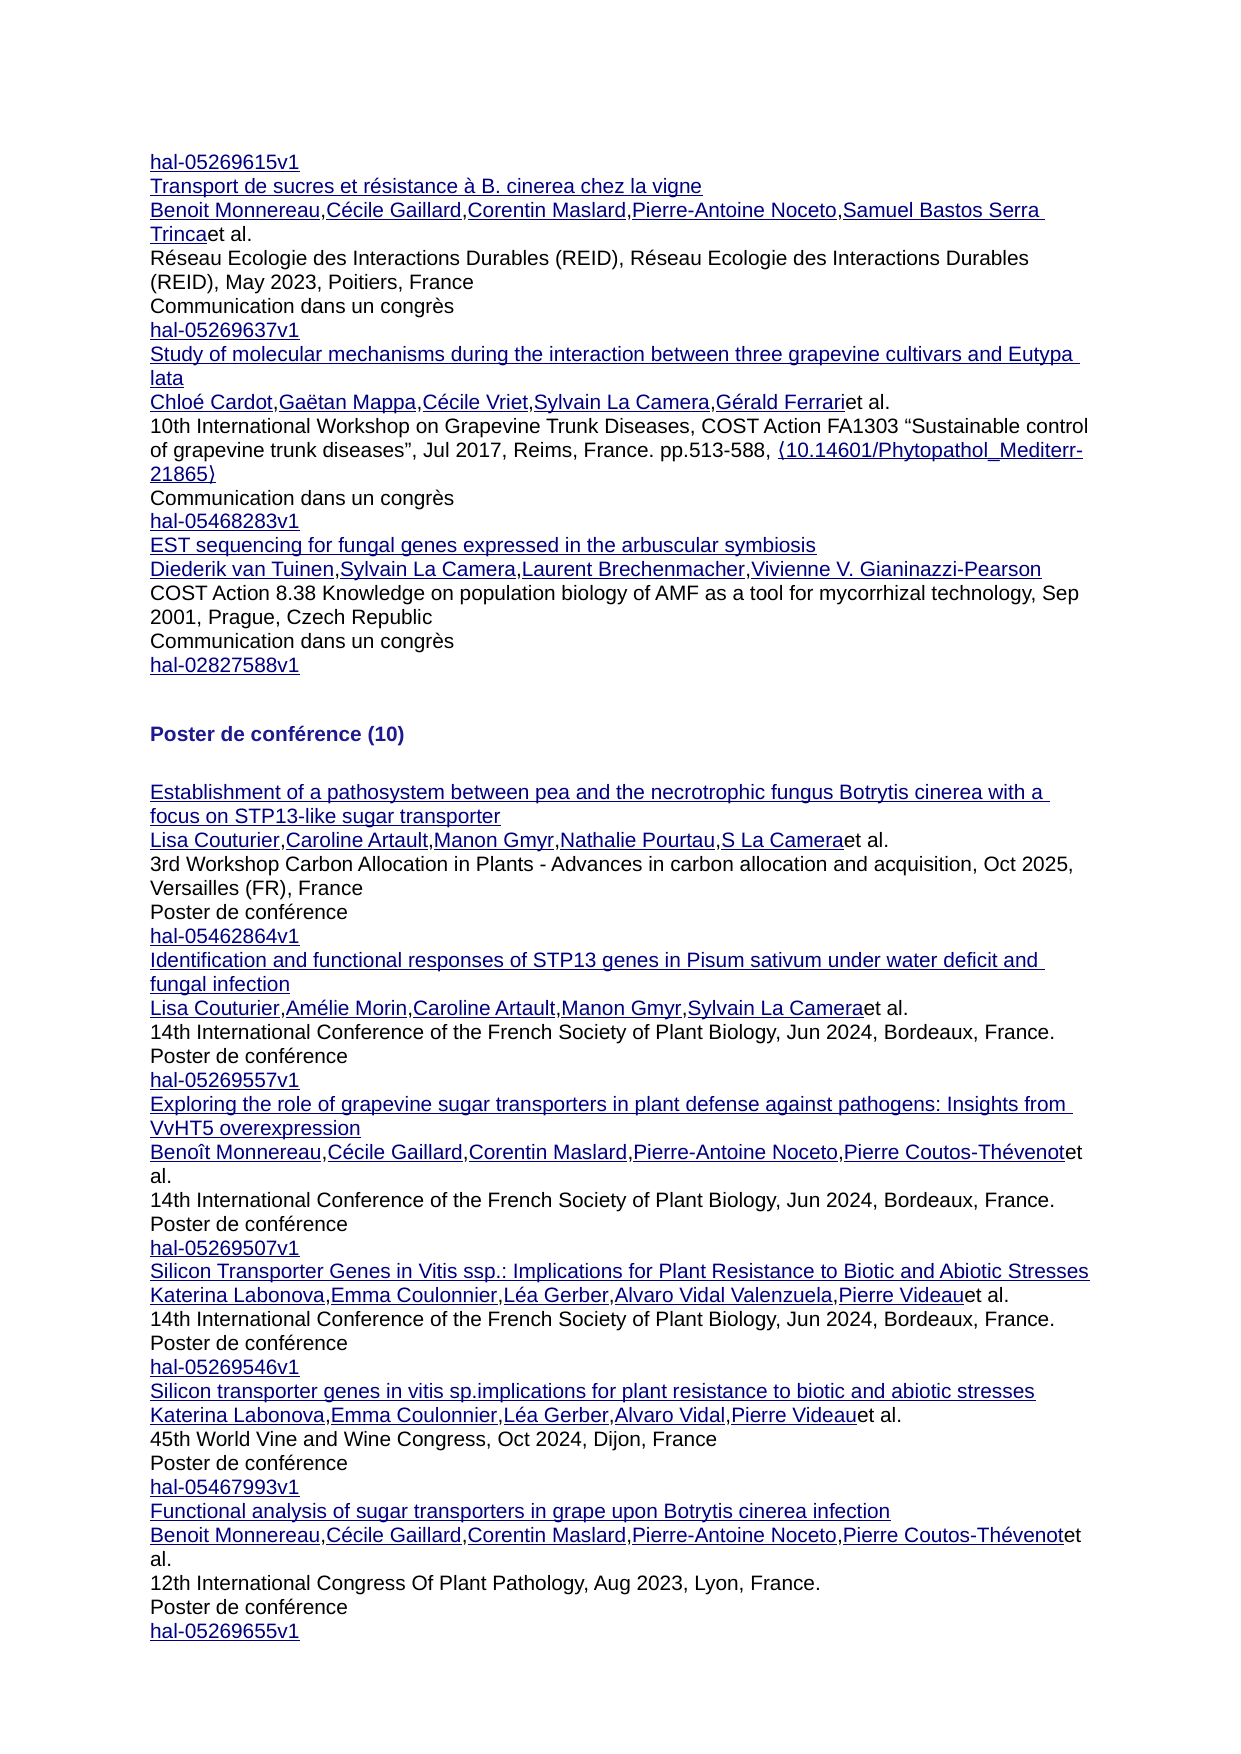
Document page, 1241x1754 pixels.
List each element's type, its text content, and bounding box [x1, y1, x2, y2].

table_cell Identification and functional responses of STP13 genes in Pisum sativum under water deficit and fungal infection Lisa Couturier,Amélie Morin,Caroline Artault,Manon Gmyr,Sylvain La Cameraet al. 14th International Conference of the French Society of Plant Biology, Jun 2024, Bordeaux, France. Poster de conférence hal-05269557v1 [150, 948, 1090, 1092]
table_cell Katerina Labonova,Emma Coulonnier,Léa Gerber,Alvaro Vidal Valenzuela,Pierre Videauet al. 14th International Conference of the French Society of Plant Biology, Jun 2024, Bordeaux, France. Poster de conférence hal-05269546v1 [150, 1281, 1090, 1379]
table_cell Transport de sucres et résistance à B. cinerea chez la vigne Benoit Monnereau,Cécile Gaillard,Corentin Maslard,Pierre-Antoine Noceto,Samuel Bastos Serra Trincaet al. Réseau Ecologie des Interactions Durables (REID), Réseau Ecologie des Interactions Durables (REID), May 2023, Poitiers, France Communication dans un congrès hal-05269637v1 [150, 174, 1090, 342]
table_cell Study of molecular mechanisms during the interaction between three grapevine cultivars and Eutypa lata Chloé Cardot,Gaëtan Mappa,Cécile Vriet,Sylvain La Camera,Gérald Ferrariet al. 10th International Workshop on Grapevine Trunk Diseases, COST Action FA1303 “Sustainable control of grapevine trunk diseases”, Jul 2017, Reims, France. pp.513-588, ⟨10.14601/Phytopathol_Mediterr-21865⟩ Communication dans un congrès hal-05468283v1 [150, 342, 1090, 533]
table_cell Functional analysis of sugar transporters in grape upon Botrytis cinerea infection Benoit Monnereau,Cécile Gaillard,Corentin Maslard,Pierre-Antoine Noceto,Pierre Coutos-Thévenotet al. 12th International Congress Of Plant Pathology, Aug 2023, Lyon, France. Poster de conférence hal-05269655v1 [150, 1499, 1090, 1643]
table_cell Silicon transporter genes in vitis sp.implications for plant resistance to biotic and abiotic stresses Katerina Labonova,Emma Coulonnier,Léa Gerber,Alvaro Vidal,Pierre Videauet al. 45th World Vine and Wine Congress, Oct 2024, Dijon, France Poster de conférence hal-05467993v1 [150, 1379, 1090, 1499]
table_cell hal-05269615v1 [150, 150, 1090, 174]
table_cell Exploring the role of grapevine sugar transporters in plant defense against pathogens: Insights from VvHT5 overexpression Benoît Monnereau,Cécile Gaillard,Corentin Maslard,Pierre-Antoine Noceto,Pierre Coutos-Thévenotet al. 14th International Conference of the French Society of Plant Biology, Jun 2024, Bordeaux, France. Poster de conférence hal-05269507v1 [150, 1092, 1090, 1259]
table_cell Silicon Transporter Genes in Vitis ssp.: Implications for Plant Resistance to Biotic and Abiotic Stresses [150, 1259, 1090, 1280]
table_cell EST sequencing for fungal genes expressed in the arbuscular symbiosis Diederik van Tuinen,Sylvain La Camera,Laurent Brechenmacher,Vivienne V. Gianinazzi-Pearson COST Action 8.38 Knowledge on population biology of AMF as a tool for mycorrhizal technology, Sep 2001, Prague, Czech Republic Communication dans un congrès hal-02827588v1 [150, 533, 1090, 677]
table_header Establishment of a pathosystem between pea and the necrotrophic fungus Botrytis cinerea with a focus on STP13-like sugar transporter Lisa Couturier,Caroline Artault,Manon Gmyr,Nathalie Pourtau,S La Cameraet al. 3rd Workshop Carbon Allocation in Plants - Advances in carbon allocation and acquisition, Oct 2025, Versailles (FR), France Poster de conférence hal-05462864v1 [150, 780, 1090, 948]
subtitle Poster de conférence (10) [150, 722, 1090, 746]
